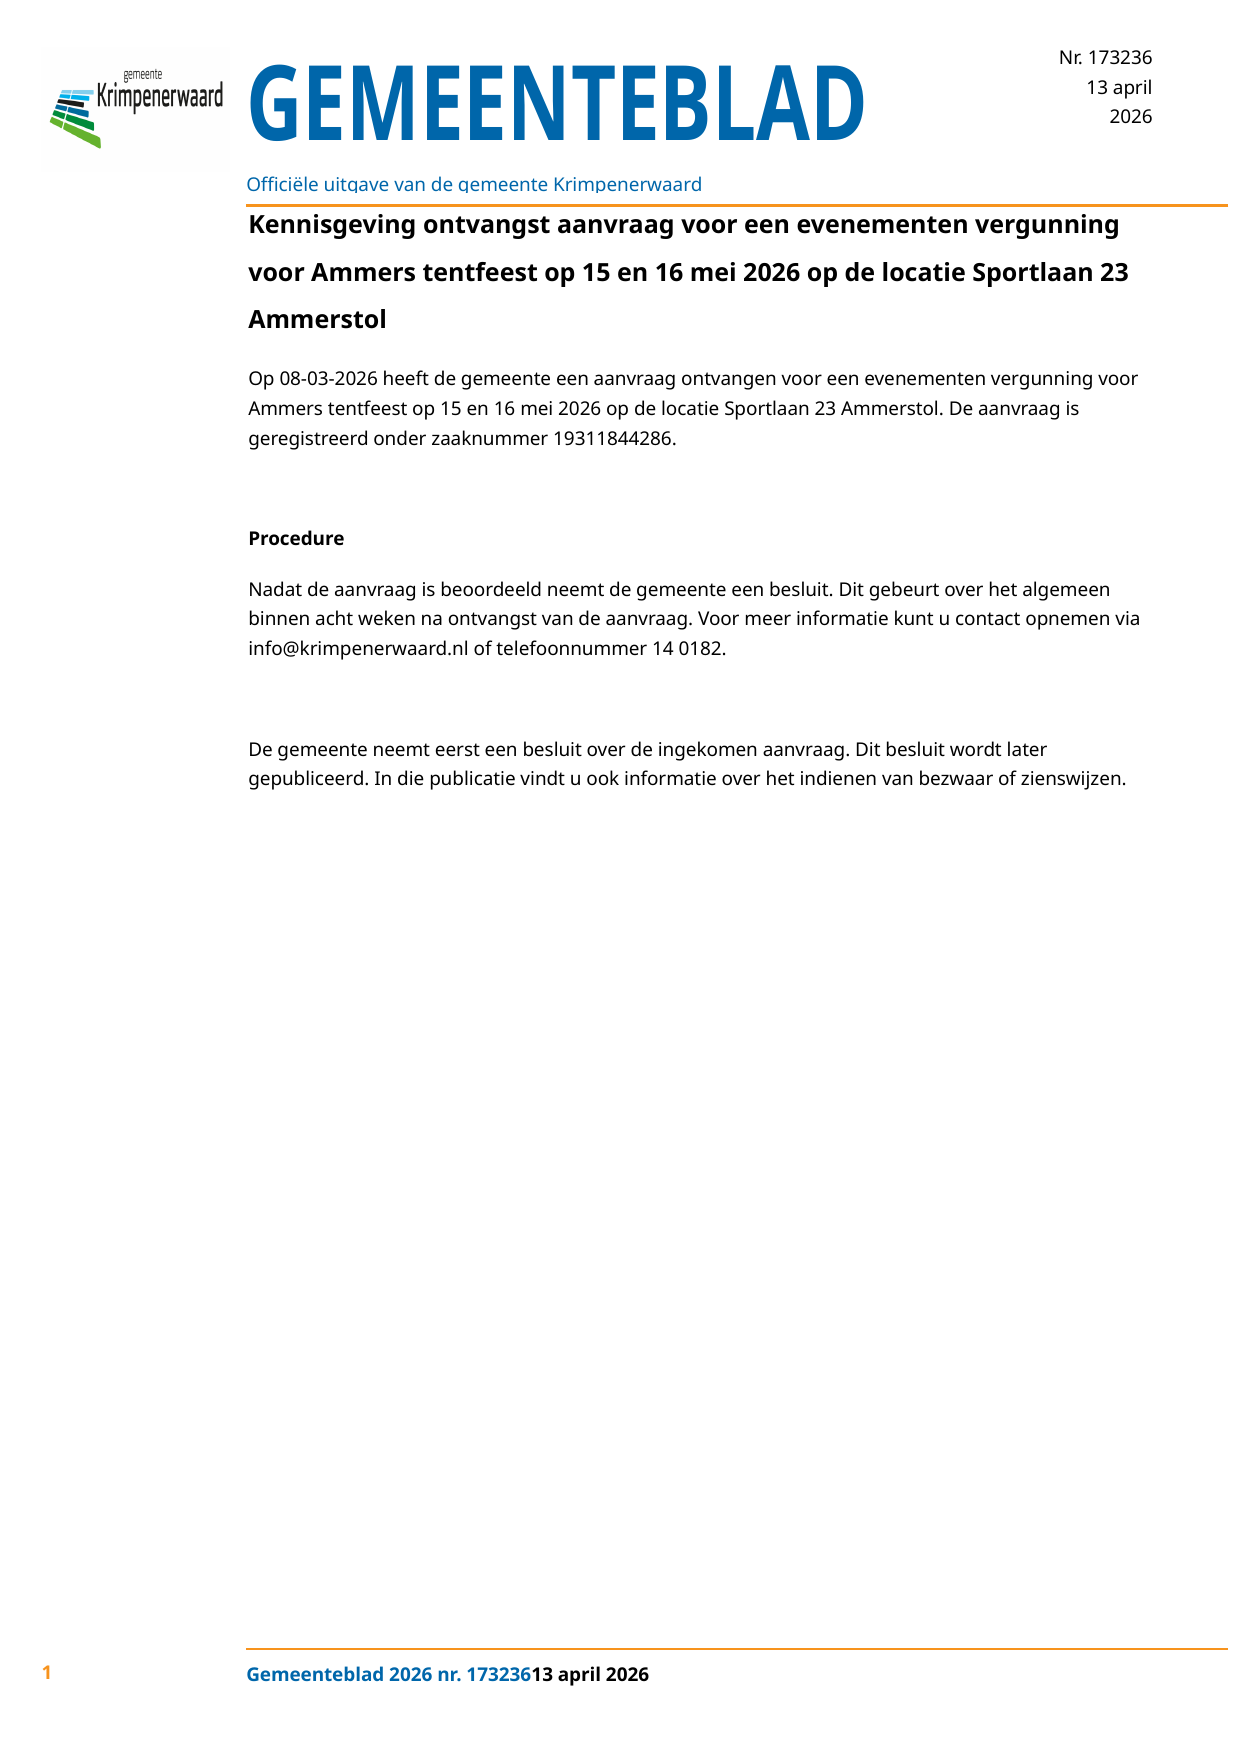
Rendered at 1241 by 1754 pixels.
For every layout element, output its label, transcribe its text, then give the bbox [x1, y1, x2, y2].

text Nadat de aanvraag is beoordeeld neemt de gemeente een besluit. Dit gebeurt over het algemeen binnen acht weken na ontvangst van de aanvraag. Voor meer informatie kunt u contact opnemen via info@krimpenerwaard.nl of telefoonnummer 14 0182. [248, 576, 1152, 661]
text Procedure [248, 526, 1152, 551]
text Op 08-03-2026 heeft de gemeente een aanvraag ontvangen voor een evenementen vergunning voor Ammers tentfeest op 15 en 16 mei 2026 op de locatie Sportlaan 23 Ammerstol. De aanvraag is geregistreerd onder zaaknummer 19311844286. [248, 366, 1152, 450]
text Kennisgeving ontvangst aanvraag voor een evenementen vergunning voor Ammers tentfeest op 15 en 16 mei 2026 op de locatie Sportlaan 23 Ammerstol [248, 207, 1152, 336]
picture [41, 47, 231, 172]
text De gemeente neemt eerst een besluit over de ingekomen aanvraag. Dit besluit wordt later gepubliceerd. In die publicatie vindt u ook informatie over het indienen van bezwaar of zienswijzen. [248, 736, 1152, 791]
